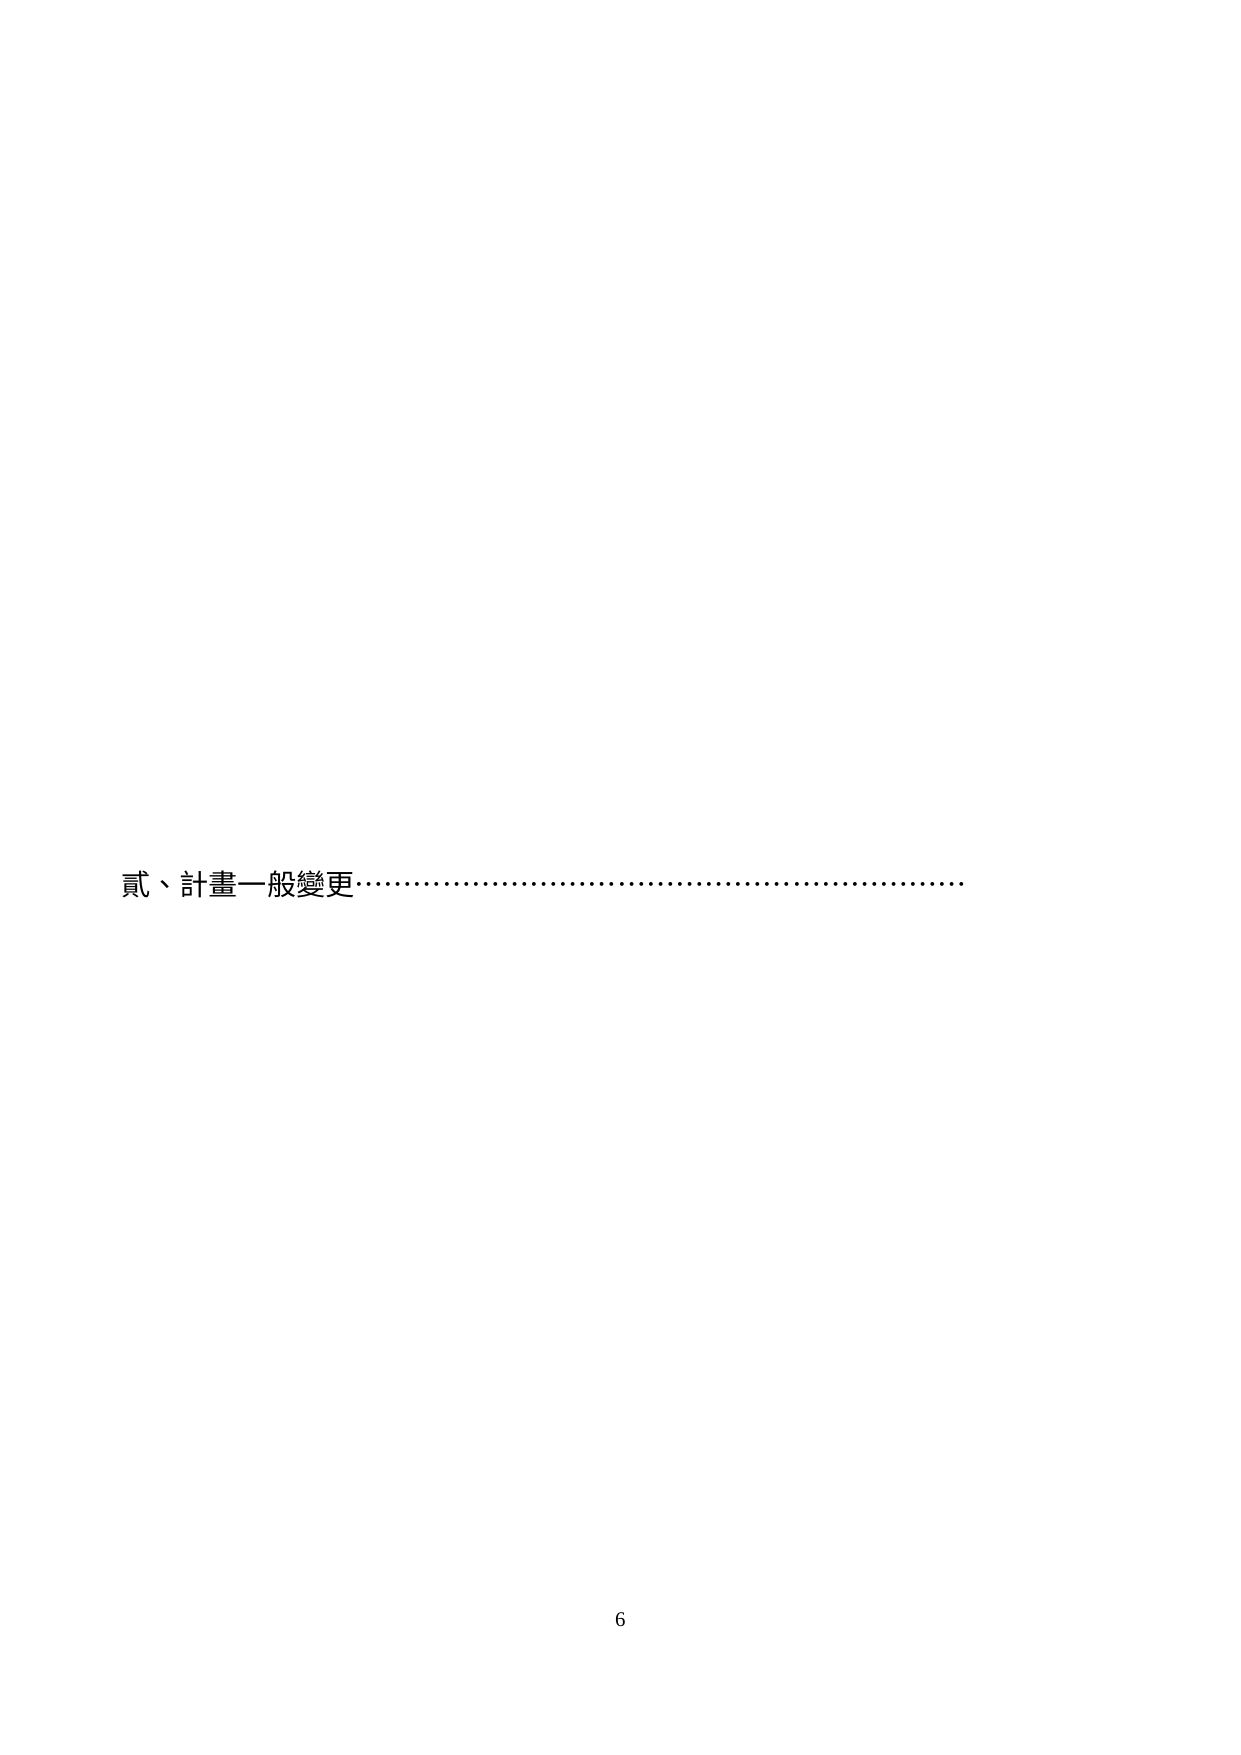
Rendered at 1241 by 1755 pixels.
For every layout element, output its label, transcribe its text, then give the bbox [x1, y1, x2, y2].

table_cell 貳、計畫一般變更……………………………………………………… [118, 841, 996, 903]
table_cell [996, 841, 1128, 903]
